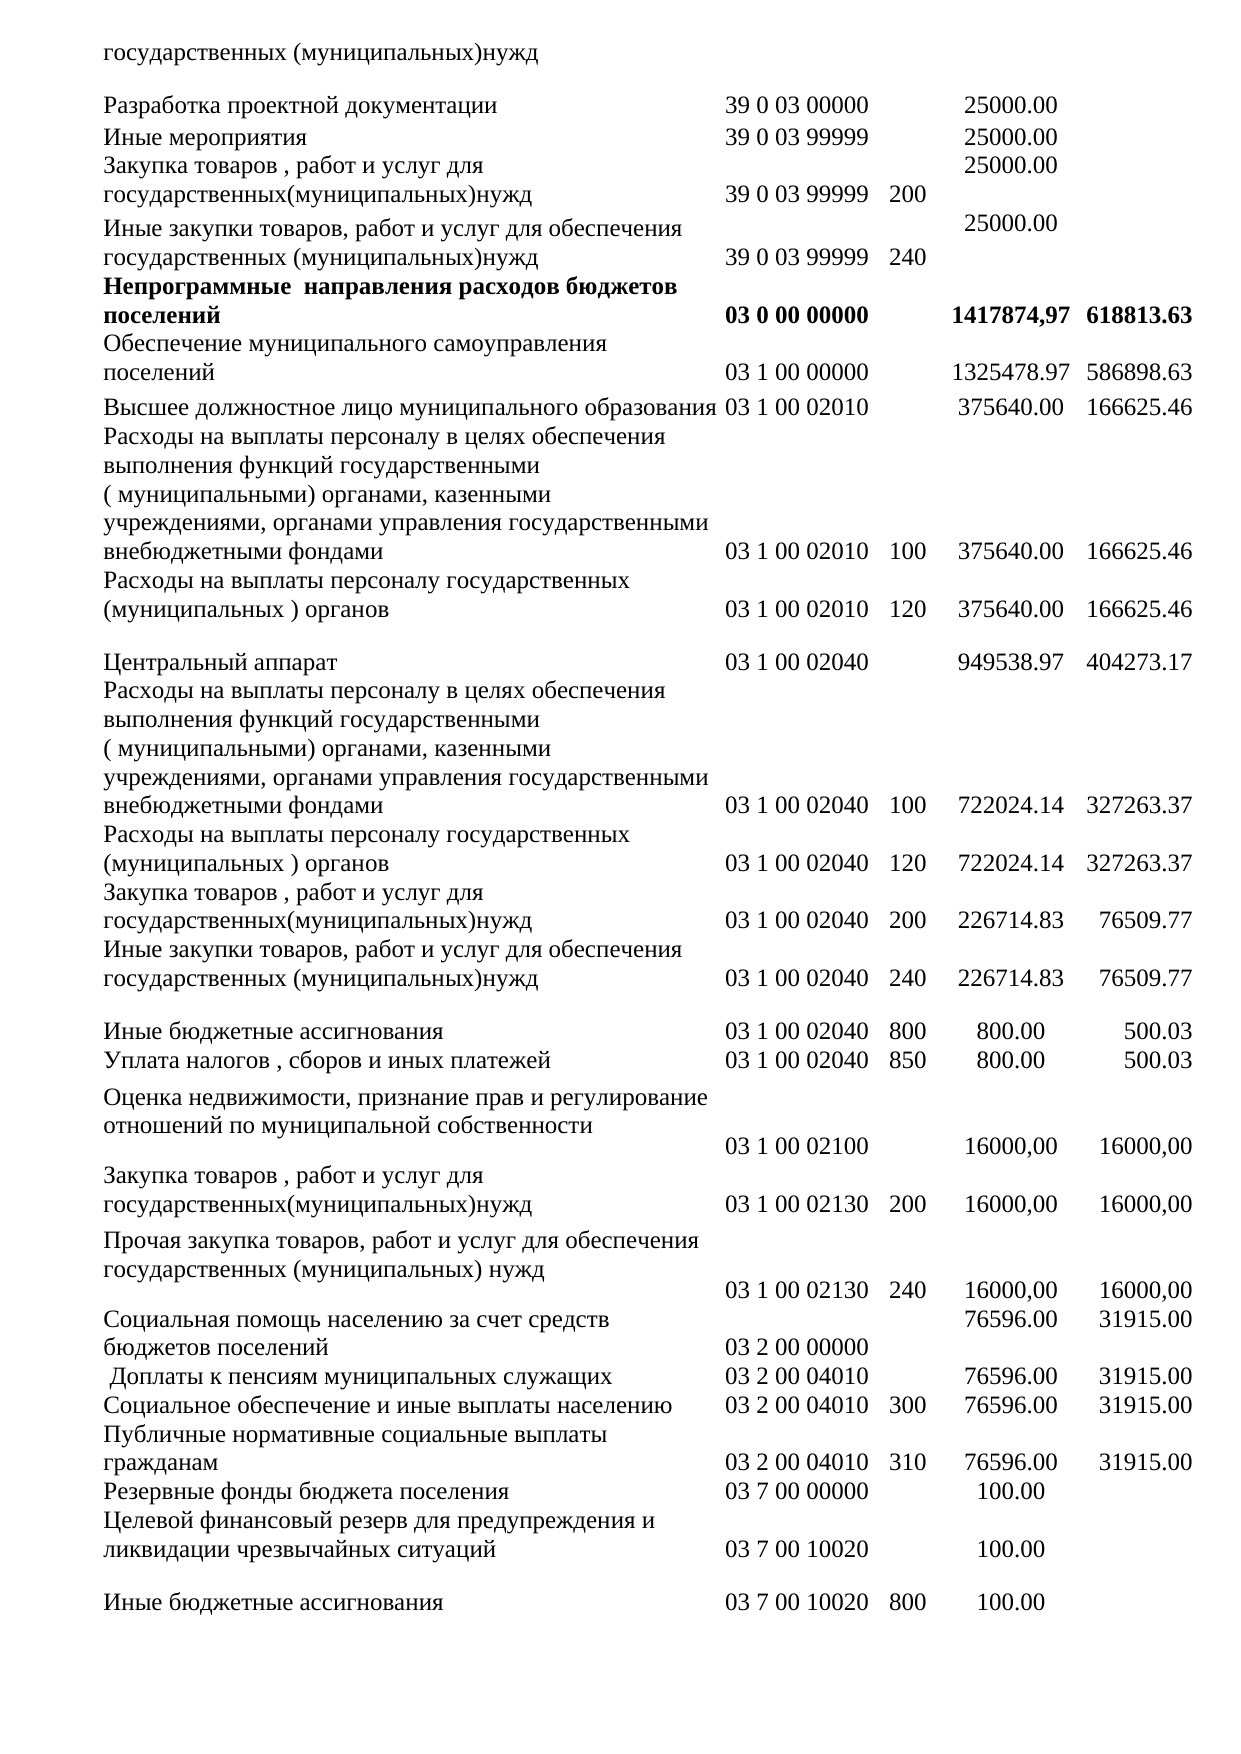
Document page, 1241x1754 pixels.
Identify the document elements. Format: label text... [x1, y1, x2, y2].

table_cell 76596,00 [942, 1419, 1079, 1476]
table_cell [720, 38, 873, 66]
table_cell [1208, 623, 1213, 676]
table_cell 76509,77 [1080, 877, 1192, 934]
table_cell 16000,00 [1080, 1218, 1192, 1304]
table_cell [1208, 1045, 1213, 1074]
table_cell 25000,00 [942, 66, 1079, 119]
table_cell [873, 1304, 942, 1361]
table_cell 03 7 00 00000 [720, 1476, 873, 1505]
table_cell 03 1 00 02040 [720, 623, 873, 676]
table_cell Закупка товаров , работ и услуг для государственных(муниципальных)нужд [103, 151, 720, 208]
table_cell [1208, 1160, 1213, 1217]
table_cell 03 1 00 02010 [720, 421, 873, 565]
table_cell 226714,83 [942, 877, 1079, 934]
table_cell 16000,00 [942, 1218, 1079, 1304]
table_cell 03 1 00 00000 [720, 329, 873, 386]
table_cell Обеспечение муниципального самоуправления поселений [103, 329, 720, 386]
table_cell [1208, 1074, 1213, 1160]
table_cell [873, 386, 942, 421]
table_cell 76509,77 [1080, 934, 1192, 992]
table_cell 850 [873, 1045, 942, 1074]
table_cell Целевой финансовый резерв для предупреждения и ликвидации чрезвычайных ситуаций [103, 1505, 720, 1562]
table_cell 31915,00 [1080, 1419, 1192, 1476]
table_cell Закупка товаров , работ и услуг для государственных(муниципальных)нужд [103, 1160, 720, 1217]
table_cell 39 0 03 00000 [720, 66, 873, 119]
table_cell Иные закупки товаров, работ и услуг для обеспечения государственных (муниципальных)нужд [103, 208, 720, 271]
table_cell [873, 271, 942, 328]
table_cell [1208, 934, 1213, 992]
table_cell [1198, 66, 1208, 119]
table_cell [1080, 1505, 1192, 1562]
table_cell государственных (муниципальных)нужд [103, 38, 720, 66]
table_cell 375640,00 [942, 421, 1079, 565]
table_cell 39 0 03 99999 [720, 119, 873, 151]
table_cell Высшее должностное лицо муниципального образования [103, 386, 720, 421]
table_cell 59236,57 [1080, 38, 1192, 66]
table_cell 39 0 03 99999 [720, 208, 873, 271]
table_cell [1208, 271, 1213, 328]
table_cell 31915,00 [1080, 1304, 1192, 1361]
table_cell 375640,00 [942, 386, 1079, 421]
table_cell [1208, 1361, 1213, 1390]
table_cell [1198, 934, 1208, 992]
table_cell [1198, 676, 1208, 819]
table_cell 03 2 00 00000 [720, 1304, 873, 1361]
table_cell [1208, 66, 1213, 119]
table_cell 25000,00 [942, 119, 1079, 151]
table_cell 800,00 [942, 1045, 1079, 1074]
table_cell 327263,37 [1080, 676, 1192, 819]
table_cell 120 [873, 565, 942, 622]
table_cell [1198, 819, 1208, 877]
table_cell Прочая закупка товаров, работ и услуг для обеспечения государственных (муниципальных) нужд [103, 1218, 720, 1304]
table_cell [1198, 623, 1208, 676]
table_cell 166625,46 [1080, 565, 1192, 622]
table_cell 100,00 [942, 1563, 1079, 1616]
table_cell [873, 38, 942, 66]
table_cell 16000,00 [942, 1160, 1079, 1217]
table_cell [873, 623, 942, 676]
table_cell 618813,63 [1080, 271, 1192, 328]
table_cell [1198, 1390, 1208, 1419]
table_cell 310 [873, 1419, 942, 1476]
table_cell Социальная помощь населению за счет средств бюджетов поселений [103, 1304, 720, 1361]
table_cell 31915,00 [1080, 1390, 1192, 1419]
table_cell 256360,67 [942, 38, 1079, 66]
table_cell 166625,46 [1080, 386, 1192, 421]
table_cell [1198, 1505, 1208, 1562]
table_cell [1208, 1476, 1213, 1505]
table_cell [1080, 151, 1192, 208]
table_cell [1208, 819, 1213, 877]
table_cell [1208, 992, 1213, 1045]
table_cell [1208, 119, 1213, 151]
table_cell 03 1 00 02040 [720, 819, 873, 877]
table_cell 76596,00 [942, 1390, 1079, 1419]
table_cell Иные закупки товаров, работ и услуг для обеспечения государственных (муниципальных)нужд [103, 934, 720, 992]
table_cell 76596,00 [942, 1304, 1079, 1361]
table_cell [1198, 1476, 1208, 1505]
table_cell 500,03 [1080, 992, 1192, 1045]
table_cell 200 [873, 151, 942, 208]
table_cell [873, 66, 942, 119]
table_cell 226714,83 [942, 934, 1079, 992]
table_cell [1208, 565, 1213, 622]
table_cell 1325478,97 [942, 329, 1079, 386]
table_cell 03 2 00 04010 [720, 1361, 873, 1390]
table_cell 722024,14 [942, 819, 1079, 877]
table_cell 16000,00 [1080, 1160, 1192, 1217]
table_cell 25000,00 [942, 151, 1079, 208]
table_cell [1198, 1304, 1208, 1361]
table_cell [1198, 1045, 1208, 1074]
table_cell 03 2 00 04010 [720, 1390, 873, 1419]
table_cell [1198, 1419, 1208, 1476]
table_cell Публичные нормативные социальные выплаты гражданам [103, 1419, 720, 1476]
table_cell 166625,46 [1080, 421, 1192, 565]
table_cell Оценка недвижимости, признание прав и регулирование отношений по муниципальной собственности [103, 1074, 720, 1160]
table_cell [1208, 38, 1213, 66]
table_cell 03 7 00 10020 [720, 1563, 873, 1616]
table_cell 200 [873, 877, 942, 934]
table_cell [873, 119, 942, 151]
table_cell 120 [873, 819, 942, 877]
table_cell Расходы на выплаты персоналу в целях обеспечения выполнения функций государственными ( муниципальными) органами, казенными учреждениями, органами управления государственными внебюджетными фондами [103, 421, 720, 565]
table_cell 03 1 00 02130 [720, 1218, 873, 1304]
table_cell [1198, 421, 1208, 565]
table_cell 800 [873, 1563, 942, 1616]
table_cell Расходы на выплаты персоналу государственных (муниципальных ) органов [103, 819, 720, 877]
table_cell Резервные фонды бюджета поселения [103, 1476, 720, 1505]
table_cell 03 1 00 02100 [720, 1074, 873, 1160]
table_cell 586898,63 [1080, 329, 1192, 386]
table_cell Иные мероприятия [103, 119, 720, 151]
table_cell [1198, 386, 1208, 421]
table_cell 100,00 [942, 1505, 1079, 1562]
table_cell 327263,37 [1080, 819, 1192, 877]
table_cell 375640,00 [942, 565, 1079, 622]
table_cell 240 [873, 1218, 942, 1304]
table_cell [1198, 208, 1208, 271]
table_cell 949538,97 [942, 623, 1079, 676]
table_cell 39 0 03 99999 [720, 151, 873, 208]
table_cell 76596,00 [942, 1361, 1079, 1390]
table_cell [1208, 676, 1213, 819]
table_cell [1208, 421, 1213, 565]
table_cell [1198, 992, 1208, 1045]
table_cell Расходы на выплаты персоналу государственных (муниципальных ) органов [103, 565, 720, 622]
table_cell 240 [873, 208, 942, 271]
table_cell [1198, 1361, 1208, 1390]
table_cell Иные бюджетные ассигнования [103, 1563, 720, 1616]
table_cell [1080, 119, 1192, 151]
table_cell 100 [873, 421, 942, 565]
table_cell [1208, 877, 1213, 934]
table_cell [1080, 1476, 1192, 1505]
table_cell [1208, 1218, 1213, 1304]
table_cell [1198, 1563, 1208, 1616]
table_cell Доплаты к пенсиям муниципальных служащих [103, 1361, 720, 1390]
table_cell [1198, 1160, 1208, 1217]
table_cell 16000,00 [942, 1074, 1079, 1160]
table_cell 31915,00 [1080, 1361, 1192, 1390]
table_cell [1208, 151, 1213, 208]
table_cell Непрограммные направления расходов бюджетов поселений [103, 271, 720, 328]
table_cell [873, 1476, 942, 1505]
table_cell 03 1 00 02040 [720, 1045, 873, 1074]
table_cell [1198, 1218, 1208, 1304]
table_cell Разработка проектной документации [103, 66, 720, 119]
table_cell Уплата налогов , сборов и иных платежей [103, 1045, 720, 1074]
table_cell 25000,00 [942, 208, 1079, 271]
table_cell [1198, 151, 1208, 208]
table_cell 03 0 00 00000 [720, 271, 873, 328]
table_cell [1198, 329, 1208, 386]
table_cell [1198, 877, 1208, 934]
table_cell 03 1 00 02040 [720, 934, 873, 992]
table_cell [1208, 1505, 1213, 1562]
table_cell Иные бюджетные ассигнования [103, 992, 720, 1045]
table_cell [1208, 1563, 1213, 1616]
table_cell 800 [873, 992, 942, 1045]
table_cell 100 [873, 676, 942, 819]
table_cell [873, 1074, 942, 1160]
table_cell [873, 1361, 942, 1390]
table_cell 16000,00 [1080, 1074, 1192, 1160]
table_cell [1198, 119, 1208, 151]
table_cell [1080, 66, 1192, 119]
table_cell 800,00 [942, 992, 1079, 1045]
table_cell 03 1 00 02040 [720, 676, 873, 819]
table_cell [873, 1505, 942, 1562]
table_cell 300 [873, 1390, 942, 1419]
table_cell Закупка товаров , работ и услуг для государственных(муниципальных)нужд [103, 877, 720, 934]
table_cell [1208, 1390, 1213, 1419]
table_cell Расходы на выплаты персоналу в целях обеспечения выполнения функций государственными ( муниципальными) органами, казенными учреждениями, органами управления государственными внебюджетными фондами [103, 676, 720, 819]
table_cell 03 7 00 10020 [720, 1505, 873, 1562]
table_cell 03 1 00 02010 [720, 565, 873, 622]
table_cell [1198, 38, 1208, 66]
table_cell 100,00 [942, 1476, 1079, 1505]
table_cell 03 2 00 04010 [720, 1419, 873, 1476]
table_cell Социальное обеспечение и иные выплаты населению [103, 1390, 720, 1419]
table_cell 240 [873, 934, 942, 992]
table_cell 722024,14 [942, 676, 1079, 819]
table_cell Центральный аппарат [103, 623, 720, 676]
table_cell 03 1 00 02010 [720, 386, 873, 421]
table_cell 03 1 00 02040 [720, 877, 873, 934]
table_cell 200 [873, 1160, 942, 1217]
table_cell [1208, 1304, 1213, 1361]
table_cell 500,03 [1080, 1045, 1192, 1074]
table_cell 404273,17 [1080, 623, 1192, 676]
table_cell 03 1 00 02130 [720, 1160, 873, 1217]
table_cell [1080, 1563, 1192, 1616]
table_cell 03 1 00 02040 [720, 992, 873, 1045]
table_cell [1198, 565, 1208, 622]
table_cell [1080, 208, 1192, 271]
table_cell [873, 329, 942, 386]
table_cell [1198, 271, 1208, 328]
table_cell 1417874,97 [942, 271, 1079, 328]
table_cell [1208, 208, 1213, 271]
table_cell [1208, 386, 1213, 421]
table_cell [1208, 1419, 1213, 1476]
table_cell [1208, 329, 1213, 386]
table_cell [1198, 1074, 1208, 1160]
